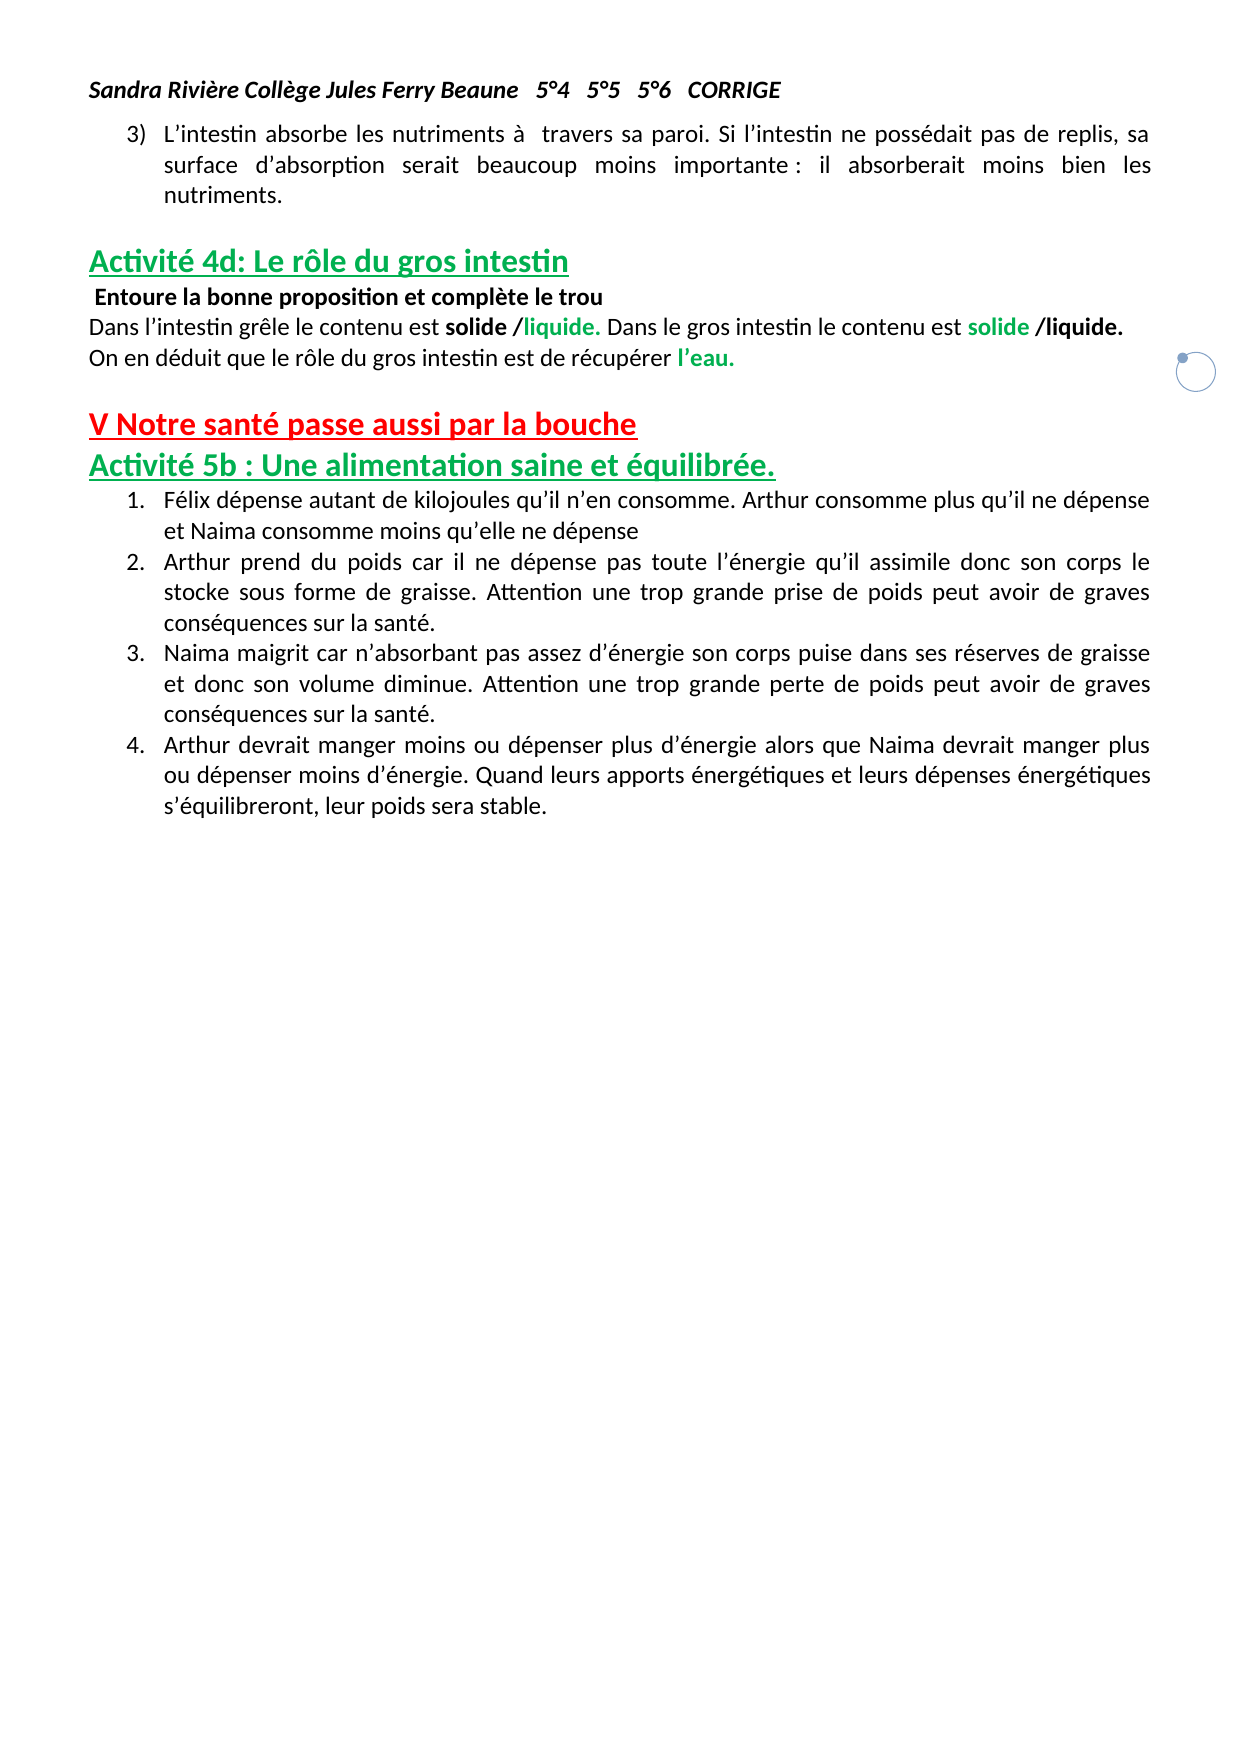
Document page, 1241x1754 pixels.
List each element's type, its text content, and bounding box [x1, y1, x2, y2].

text Activité 4d: Le rôle du gros intestin [89, 240, 1152, 281]
text On en déduit que le rôle du gros intestin est de récupérer l’eau. [89, 342, 1152, 373]
list Naima maigrit car n’absorbant pas assez d’énergie son corps puise dans ses réserves de graisse et donc son volume diminue. Attention une trop grande perte de poids peut avoir de graves conséquences sur la santé. [126, 637, 1152, 729]
text Entoure la bonne proposition et complète le trou [89, 281, 1152, 312]
text Activité 5b : Une alimentation saine et équilibrée. [89, 444, 1152, 484]
list Félix dépense autant de kilojoules qu’il n’en consomme. Arthur consomme plus qu’il ne dépense et Naima consomme moins qu’elle ne dépense [126, 484, 1152, 546]
list L’intestin absorbe les nutriments à travers sa paroi. Si l’intestin ne possédait pas de replis, sa surface d’absorption serait beaucoup moins importante : il absorberait moins bien les nutriments. [126, 118, 1152, 210]
text V Notre santé passe aussi par la bouche [89, 403, 1152, 444]
list Arthur devrait manger moins ou dépenser plus d’énergie alors que Naima devrait manger plus ou dépenser moins d’énergie. Quand leurs apports énergétiques et leurs dépenses énergétiques s’équilibreront, leur poids sera stable. [126, 729, 1152, 820]
text Dans l’intestin grêle le contenu est solide /liquide. Dans le gros intestin le contenu est solide /liquide. [89, 312, 1152, 342]
list Arthur prend du poids car il ne dépense pas toute l’énergie qu’il assimile donc son corps le stocke sous forme de graisse. Attention une trop grande prise de poids peut avoir de graves conséquences sur la santé. [126, 546, 1152, 637]
